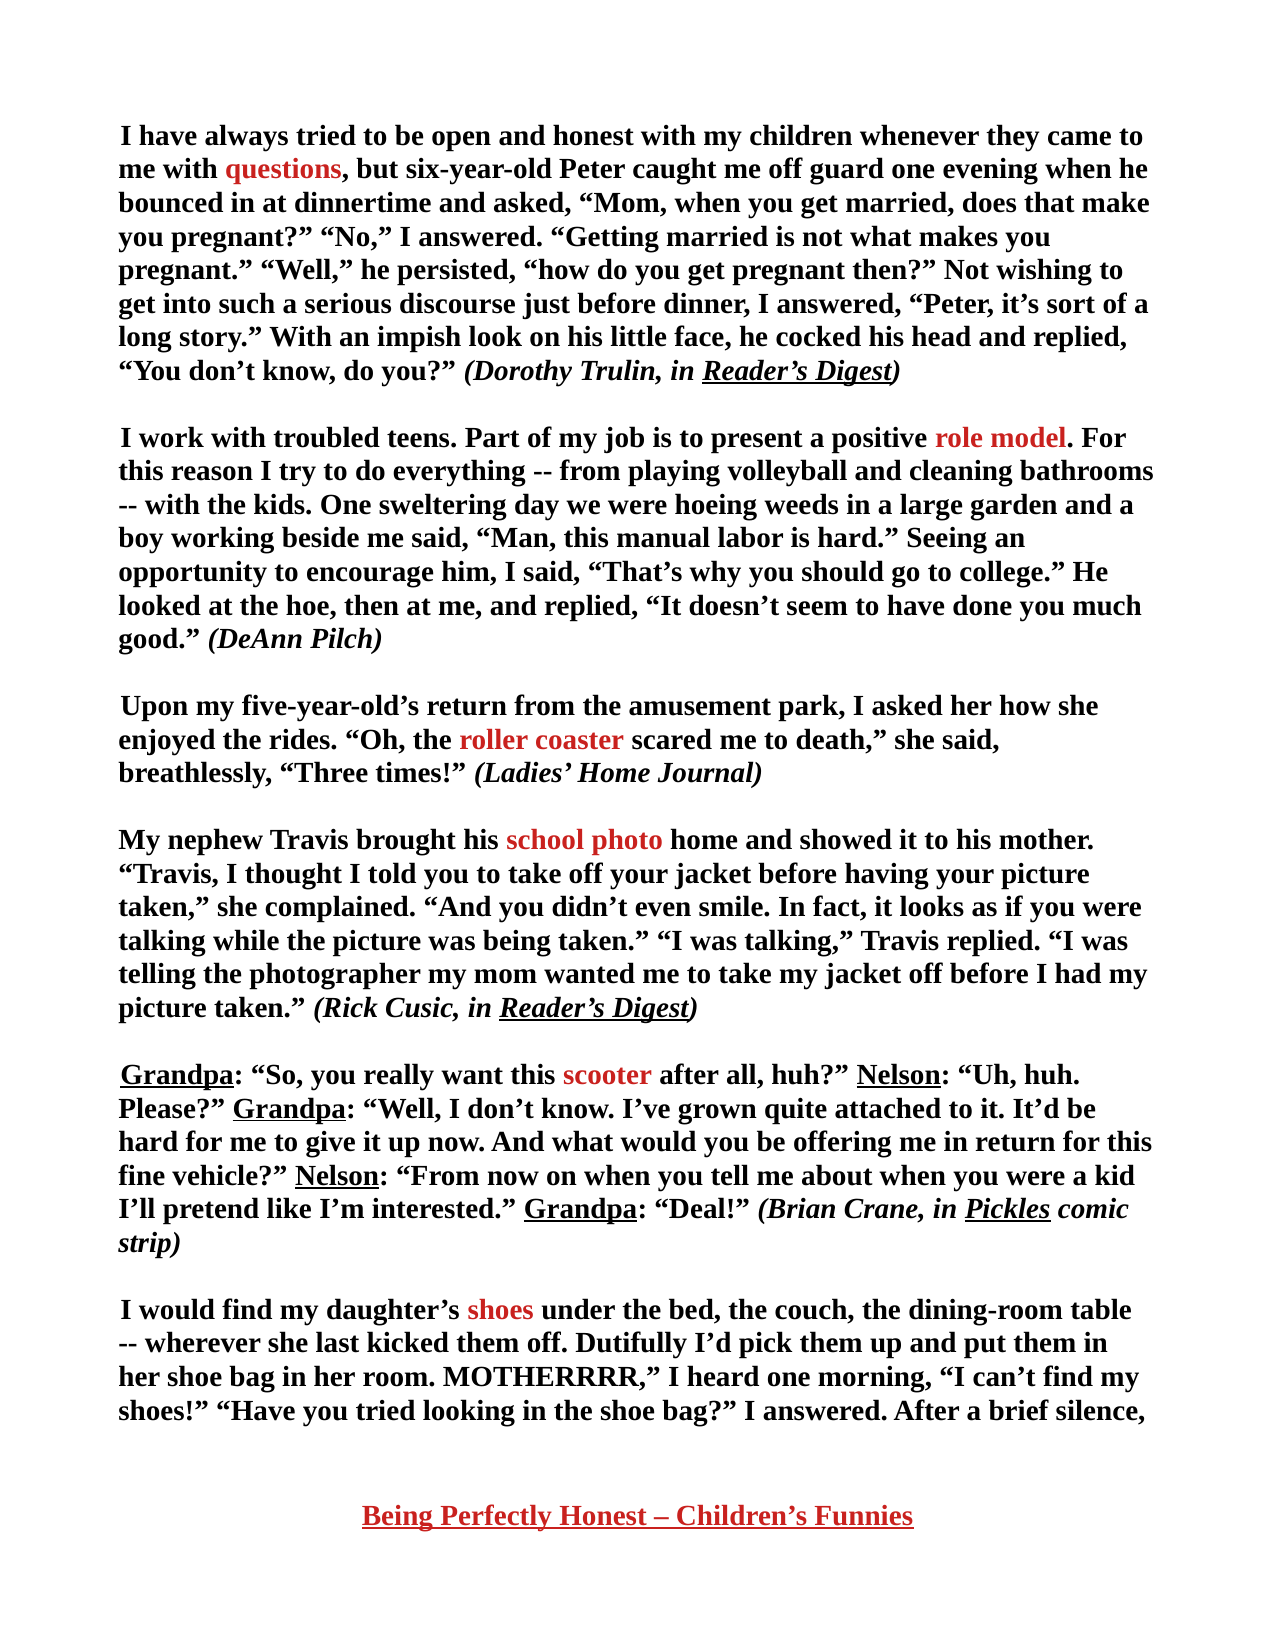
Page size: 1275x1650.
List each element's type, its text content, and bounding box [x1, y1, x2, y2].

text My nephew Travis brought his school photo home and showed it to his mother. “Travis, I thought I told you to take off your jacket before having your picture taken,” she complained. “And you didn’t even smile. In fact, it looks as if you were talking while the picture was being taken.” “I was talking,” Travis replied. “I was telling the photographer my mom wanted me to take my jacket off before I had my picture taken.” (Rick Cusic, in Reader’s Digest) [118, 822, 1157, 1024]
text I work with troubled teens. Part of my job is to present a positive role model. For this reason I try to do everything -- from playing volleyball and cleaning bathrooms -- with the kids. One sweltering day we were hoeing weeds in a large garden and a boy working beside me said, “Man, this manual labor is hard.” Seeing an opportunity to encourage him, I said, “That’s why you should go to college.” He looked at the hoe, then at me, and replied, “It doesn’t seem to have done you much good.” (DeAnn Pilch) [118, 420, 1157, 655]
text Upon my five-year-old’s return from the amusement park, I asked her how she enjoyed the rides. “Oh, the roller coaster scared me to death,” she said, breathlessly, “Three times!” (Ladies’ Home Journal) [118, 688, 1157, 789]
text I would find my daughter’s shoes under the bed, the couch, the dining-room table -- wherever she last kicked them off. Dutifully I’d pick them up and put them in her shoe bag in her room. MOTHERRRR,” I heard one morning, “I can’t find my shoes!” “Have you tried looking in the shoe bag?” I answered. After a brief silence, [118, 1292, 1157, 1426]
text I have always tried to be open and honest with my children whenever they came to me with questions, but six-year-old Peter caught me off guard one evening when he bounced in at dinnertime and asked, “Mom, when you get married, does that make you pregnant?” “No,” I answered. “Getting married is not what makes you pregnant.” “Well,” he persisted, “how do you get pregnant then?” Not wishing to get into such a serious discourse just before dinner, I answered, “Peter, it’s sort of a long story.” With an impish look on his little face, he cocked his head and replied, “You don’t know, do you?” (Dorothy Trulin, in Reader’s Digest) [118, 118, 1157, 386]
text Grandpa: “So, you really want this scooter after all, huh?” Nelson: “Uh, huh. Please?” Grandpa: “Well, I don’t know. I’ve grown quite attached to it. It’d be hard for me to give it up now. And what would you be offering me in return for this fine vehicle?” Nelson: “From now on when you tell me about when you were a kid I’ll pretend like I’m interested.” Grandpa: “Deal!” (Brian Crane, in Pickles comic strip) [118, 1057, 1157, 1258]
